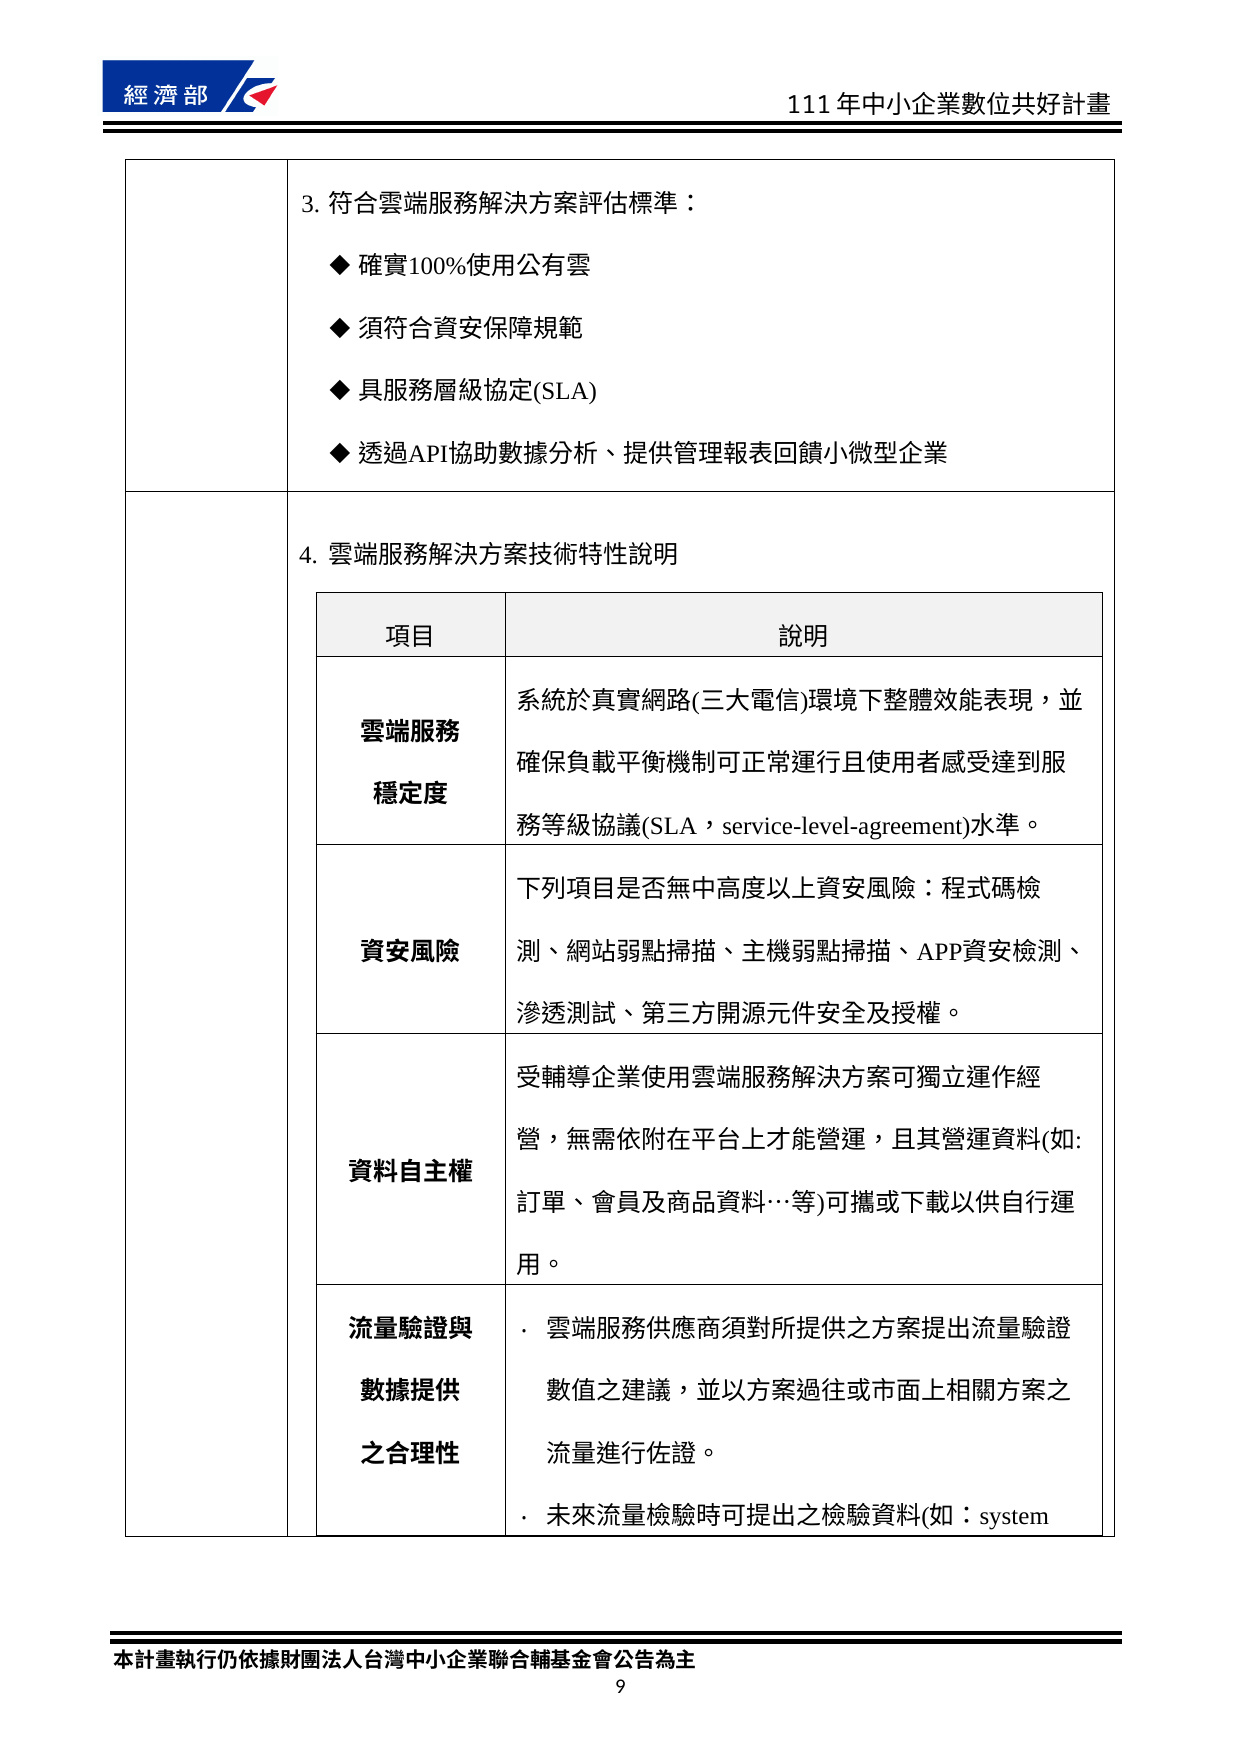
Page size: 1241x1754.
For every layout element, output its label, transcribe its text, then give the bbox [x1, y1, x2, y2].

table_cell 雲端服務供應商須對所提供之方案提出流量驗證數值之建議，並以方案過往或市面上相關方案之流量進行佐證。 未來流量檢驗時可提出之檢驗資料(如：system log、Date)。 可提供作為加值分析之數據項目。 [506, 1285, 1102, 1535]
table_cell [126, 492, 287, 1536]
table_cell 流量驗證與 數據提供 之合理性 [317, 1285, 505, 1535]
table_header 說明 [506, 593, 1102, 656]
table_cell 受輔導企業使用雲端服務解決方案可獨立運作經營，無需依附在平台上才能營運，且其營運資料(如:訂單、會員及商品資料…等)可攜或下載以供自行運用。 [506, 1034, 1102, 1284]
table_cell 資安風險 [317, 845, 505, 1033]
table_cell 資料自主權 [317, 1034, 505, 1284]
table_header 項目 [317, 593, 505, 656]
table_cell 雲端服務 穩定度 [317, 657, 505, 844]
table_cell 由雲端服務供應商提供雲端伺服器及應用程式，供使用者透過網際網路執行特定運作功能(包含但不限於存取、紀錄、統計、分析、運算等功能)之平台，資訊應用服務或顧問諮詢服務等，提供之內容必須包括相關教育訓練、技術諮詢或客戶服務等。 已通過「雲市集」審查之雲端服務解決方案，請提供通過之佐證與實績資料。 如所提出之雲端服務解決方案尚未在「雲市集」上架，請依據「經濟部中小企業處引領中小微型企業數位轉型戰略攻頂計畫補助作業」要點規範，提供之雲端服務解決方案技術特性說明，教育訓練規劃等及佐證文件。 符合雲端服務解決方案評估標準： 確實100%使用公有雲 須符合資安保障規範 具服務層級協定(SLA) 透過API協助數據分析、提供管理報表回饋小微型企業 [288, 160, 1114, 491]
table_cell [126, 160, 287, 491]
table_cell 雲端服務解決方案技術特性說明 [288, 492, 1114, 1536]
table_cell 下列項目是否無中高度以上資安風險：程式碼檢測、網站弱點掃描、主機弱點掃描、APP資安檢測、滲透測試、第三方開源元件安全及授權。 [506, 845, 1102, 1033]
table_cell 系統於真實網路(三大電信)環境下整體效能表現，並確保負載平衡機制可正常運行且使用者感受達到服務等級協議(SLA，service-level-agreement)水準。 [506, 657, 1102, 844]
